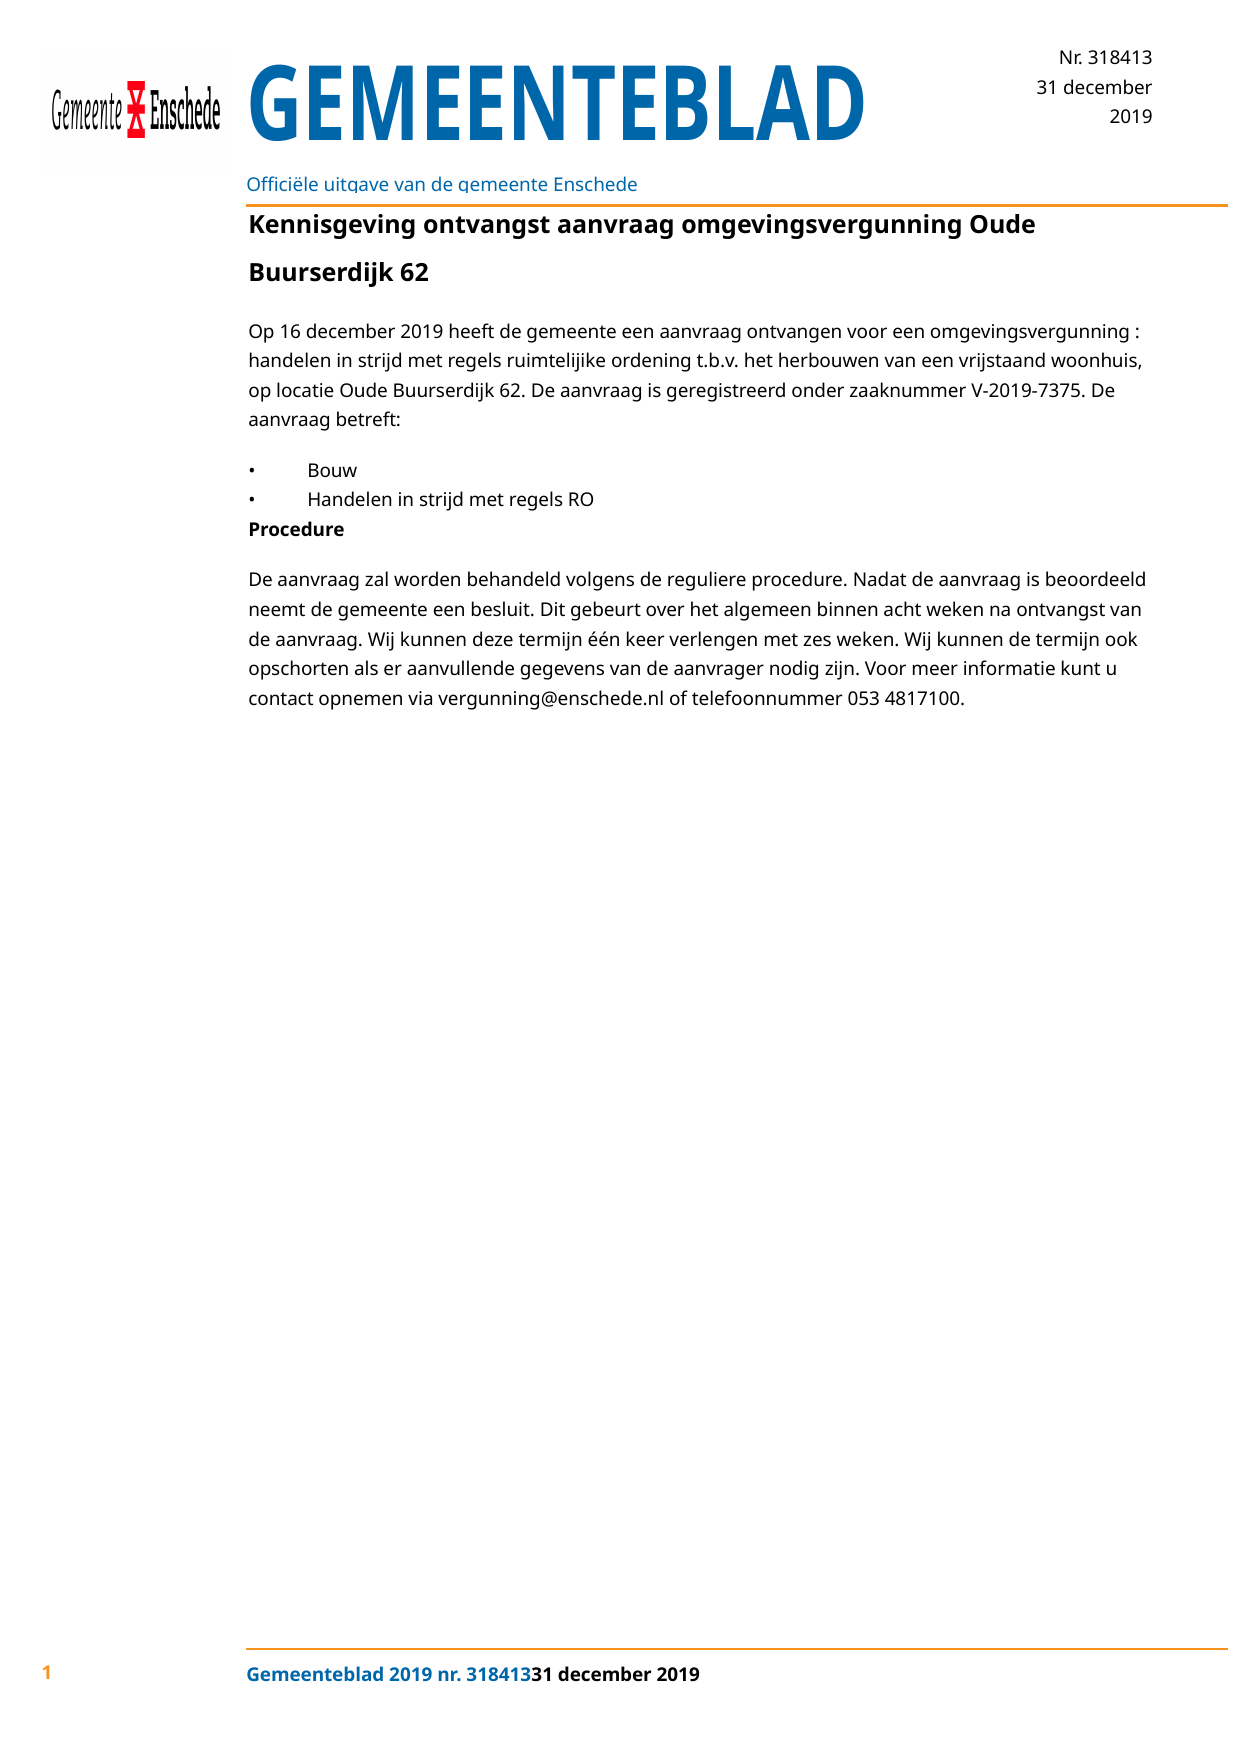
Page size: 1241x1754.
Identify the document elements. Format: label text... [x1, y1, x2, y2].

text Procedure [248, 516, 1152, 542]
text Op 16 december 2019 heeft de gemeente een aanvraag ontvangen voor een omgevingsvergunning : handelen in strijd met regels ruimtelijike ordening t.b.v. het herbouwen van een vrijstaand woonhuis, op locatie Oude Buurserdijk 62. De aanvraag is geregistreerd onder zaaknummer V-2019-7375. De aanvraag betreft: [248, 318, 1152, 432]
list Handelen in strijd met regels RO [248, 487, 1152, 512]
text Kennisgeving ontvangst aanvraag omgevingsvergunning Oude Buurserdijk 62 [248, 207, 1152, 288]
picture [41, 47, 231, 172]
list Bouw [248, 457, 1152, 483]
text De aanvraag zal worden behandeld volgens de reguliere procedure. Nadat de aanvraag is beoordeeld neemt de gemeente een besluit. Dit gebeurt over het algemeen binnen acht weken na ontvangst van de aanvraag. Wij kunnen deze termijn één keer verlengen met zes weken. Wij kunnen de termijn ook opschorten als er aanvullende gegevens van de aanvrager nodig zijn. Voor meer informatie kunt u contact opnemen via vergunning@enschede.nl of telefoonnummer 053 4817100. [248, 567, 1152, 711]
